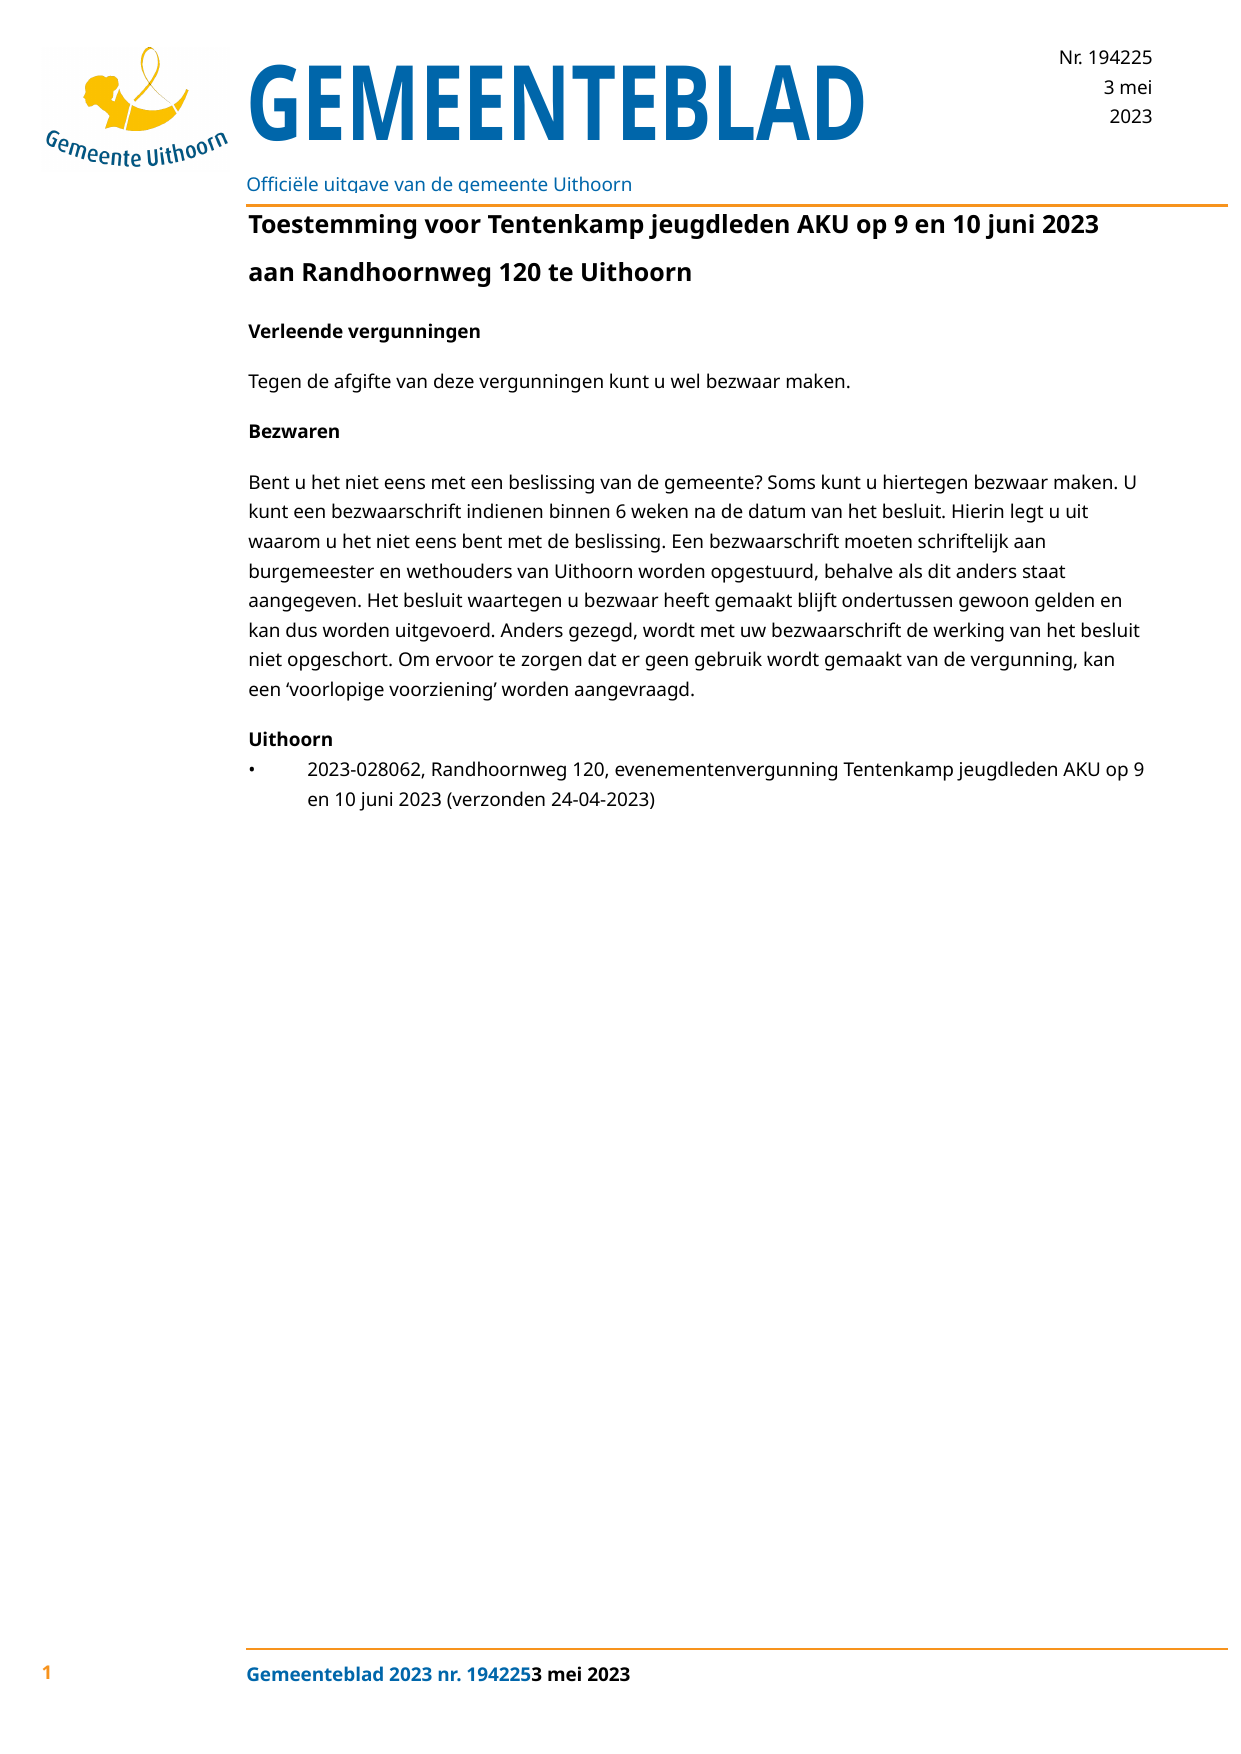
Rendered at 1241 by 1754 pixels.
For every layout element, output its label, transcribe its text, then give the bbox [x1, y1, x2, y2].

picture [41, 47, 231, 172]
list 2023-028062, Randhoornweg 120, evenementenvergunning Tentenkamp jeugdleden AKU op 9 en 10 juni 2023 (verzonden 24-04-2023) [248, 756, 1152, 812]
text Uithoorn [248, 727, 1152, 752]
text Toestemming voor Tentenkamp jeugdleden AKU op 9 en 10 juni 2023 aan Randhoornweg 120 te Uithoorn [248, 207, 1152, 288]
text Bent u het niet eens met een beslissing van de gemeente? Soms kunt u hiertegen bezwaar maken. U kunt een bezwaarschrift indienen binnen 6 weken na de datum van het besluit. Hierin legt u uit waarom u het niet eens bent met de beslissing. Een bezwaarschrift moeten schriftelijk aan burgemeester en wethouders van Uithoorn worden opgestuurd, behalve als dit anders staat aangegeven. Het besluit waartegen u bezwaar heeft gemaakt blijft ondertussen gewoon gelden en kan dus worden uitgevoerd. Anders gezegd, wordt met uw bezwaarschrift de werking van het besluit niet opgeschort. Om ervoor te zorgen dat er geen gebruik wordt gemaakt van de vergunning, kan een ‘voorlopige voorziening’ worden aangevraagd. [248, 469, 1152, 702]
text Verleende vergunningen [248, 318, 1152, 344]
text Tegen de afgifte van deze vergunningen kunt u wel bezwaar maken. [248, 368, 1152, 394]
text Bezwaren [248, 419, 1152, 444]
